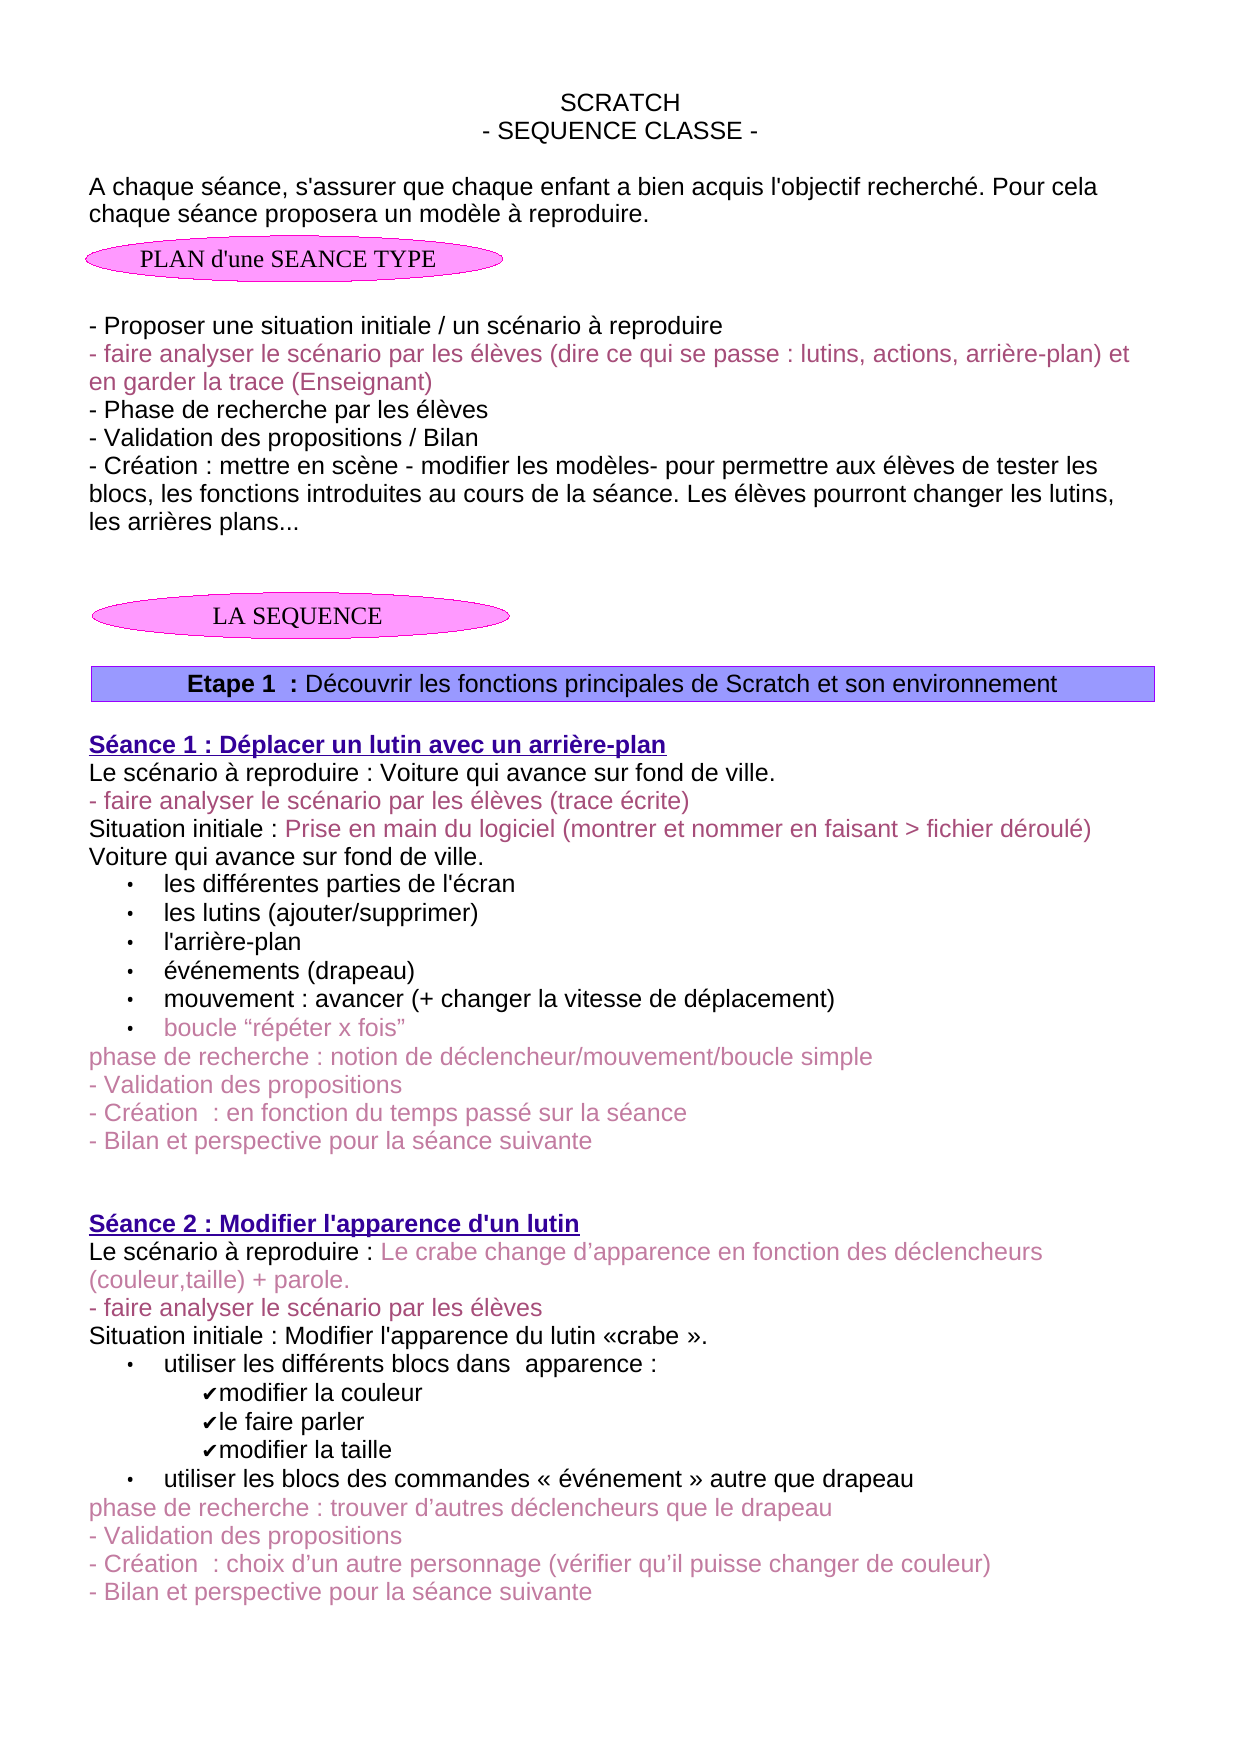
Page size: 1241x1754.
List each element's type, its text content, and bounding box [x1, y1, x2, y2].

text - Bilan et perspective pour la séance suivante [88, 1577, 1152, 1605]
text Séance 2 : Modifier l'apparence d'un lutin [88, 1210, 1152, 1238]
text - Création : mettre en scène - modifier les modèles- pour permettre aux élèves de tester les blocs, les fonctions introduites au cours de la séance. Les élèves pourront changer les lutins, les arrières plans... [88, 451, 1152, 535]
list le faire parler [88, 1407, 1152, 1436]
text - Création : choix d’un autre personnage (vérifier qu’il puisse changer de couleur) [88, 1549, 1152, 1577]
text - Validation des propositions / Bilan [88, 423, 1152, 451]
text phase de recherche : notion de déclencheur/mouvement/boucle simple [88, 1043, 1152, 1071]
list les lutins (ajouter/supprimer) [126, 899, 1152, 928]
text phase de recherche : trouver d’autres déclencheurs que le drapeau [88, 1493, 1152, 1521]
list les différentes parties de l'écran [126, 870, 1152, 899]
text Voiture qui avance sur fond de ville. [88, 842, 1152, 870]
list mouvement : avancer (+ changer la vitesse de déplacement) [126, 985, 1152, 1014]
list boucle “répéter x fois” [126, 1014, 1152, 1043]
text Le scénario à reproduire : Le crabe change d’apparence en fonction des déclencheurs (couleur,taille) + parole. [88, 1238, 1152, 1294]
list modifier la taille [88, 1436, 1152, 1465]
text - Validation des propositions [88, 1071, 1152, 1098]
list utiliser les différents blocs dans apparence : [126, 1350, 1152, 1378]
text - Validation des propositions [88, 1521, 1152, 1549]
text - SEQUENCE CLASSE - [88, 116, 1152, 144]
text Situation initiale : Prise en main du logiciel (montrer et nommer en faisant > fichier déroulé) [88, 814, 1152, 842]
text Le scénario à reproduire : Voiture qui avance sur fond de ville. [88, 758, 1152, 786]
list modifier la couleur [88, 1378, 1152, 1407]
text SCRATCH [88, 88, 1152, 116]
text - Phase de recherche par les élèves [88, 396, 1152, 423]
text A chaque séance, s'assurer que chaque enfant a bien acquis l'objectif recherché. Pour cela chaque séance proposera un modèle à reproduire. [88, 172, 1152, 228]
text - faire analyser le scénario par les élèves (trace écrite) [88, 786, 1152, 814]
text Séance 1 : Déplacer un lutin avec un arrière-plan [88, 731, 1152, 758]
text - faire analyser le scénario par les élèves [88, 1294, 1152, 1322]
text - Bilan et perspective pour la séance suivante [88, 1126, 1152, 1154]
text - faire analyser le scénario par les élèves (dire ce qui se passe : lutins, actions, arrière-plan) et en garder la trace (Enseignant) [88, 340, 1152, 396]
text - Création : en fonction du temps passé sur la séance [88, 1098, 1152, 1126]
list utiliser les blocs des commandes « événement » autre que drapeau [126, 1465, 1152, 1493]
text - Proposer une situation initiale / un scénario à reproduire [88, 312, 1152, 340]
list événements (drapeau) [126, 956, 1152, 985]
list l'arrière-plan [126, 928, 1152, 956]
text Situation initiale : Modifier l'apparence du lutin «crabe ». [88, 1322, 1152, 1350]
